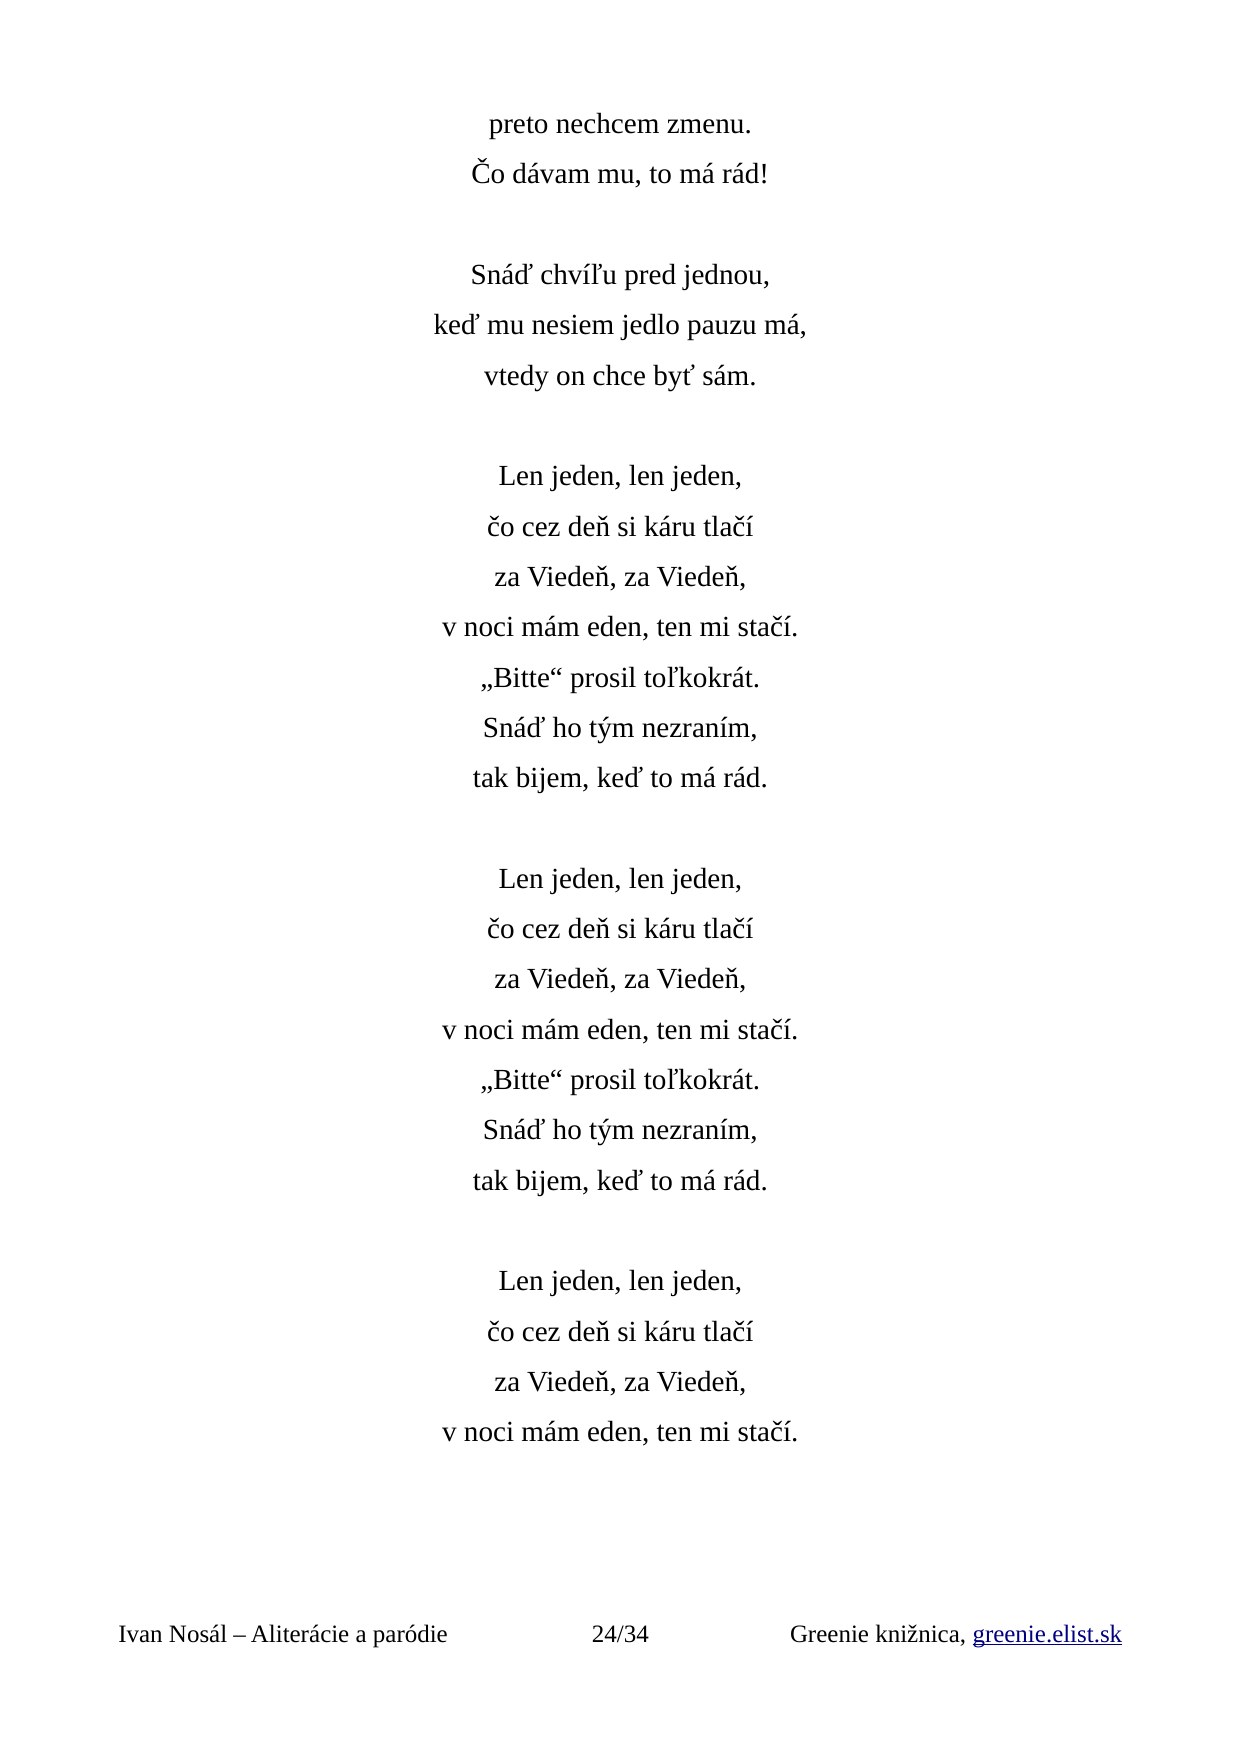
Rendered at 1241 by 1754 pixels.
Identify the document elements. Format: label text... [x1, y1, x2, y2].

text „Bitte“ prosil toľkokrát. [106, 660, 1134, 693]
text čo cez deň si káru tlačí [106, 911, 1134, 945]
text za Viedeň, za Viedeň, [106, 962, 1134, 995]
text čo cez deň si káru tlačí [106, 509, 1134, 542]
text v noci mám eden, ten mi stačí. [106, 609, 1134, 643]
text v noci mám eden, ten mi stačí. [106, 1012, 1134, 1045]
text Snáď ho tým nezraním, [106, 1112, 1134, 1146]
text tak bijem, keď to má rád. [106, 1163, 1134, 1196]
text za Viedeň, za Viedeň, [106, 559, 1134, 593]
text tak bijem, keď to má rád. [106, 760, 1134, 794]
text Len jeden, len jeden, [106, 458, 1134, 492]
text Čo dávam mu, to má rád! [106, 157, 1134, 190]
text čo cez deň si káru tlačí [106, 1314, 1134, 1347]
text vtedy on chce byť sám. [106, 358, 1134, 391]
text Snáď ho tým nezraním, [106, 710, 1134, 743]
text Len jeden, len jeden, [106, 1263, 1134, 1297]
text „Bitte“ prosil toľkokrát. [106, 1062, 1134, 1096]
text Len jeden, len jeden, [106, 861, 1134, 894]
text preto nechcem zmenu. [106, 106, 1134, 140]
text za Viedeň, za Viedeň, [106, 1364, 1134, 1398]
text Snáď chvíľu pred jednou, [106, 257, 1134, 291]
text v noci mám eden, ten mi stačí. [106, 1414, 1134, 1448]
text keď mu nesiem jedlo pauzu má, [106, 307, 1134, 341]
